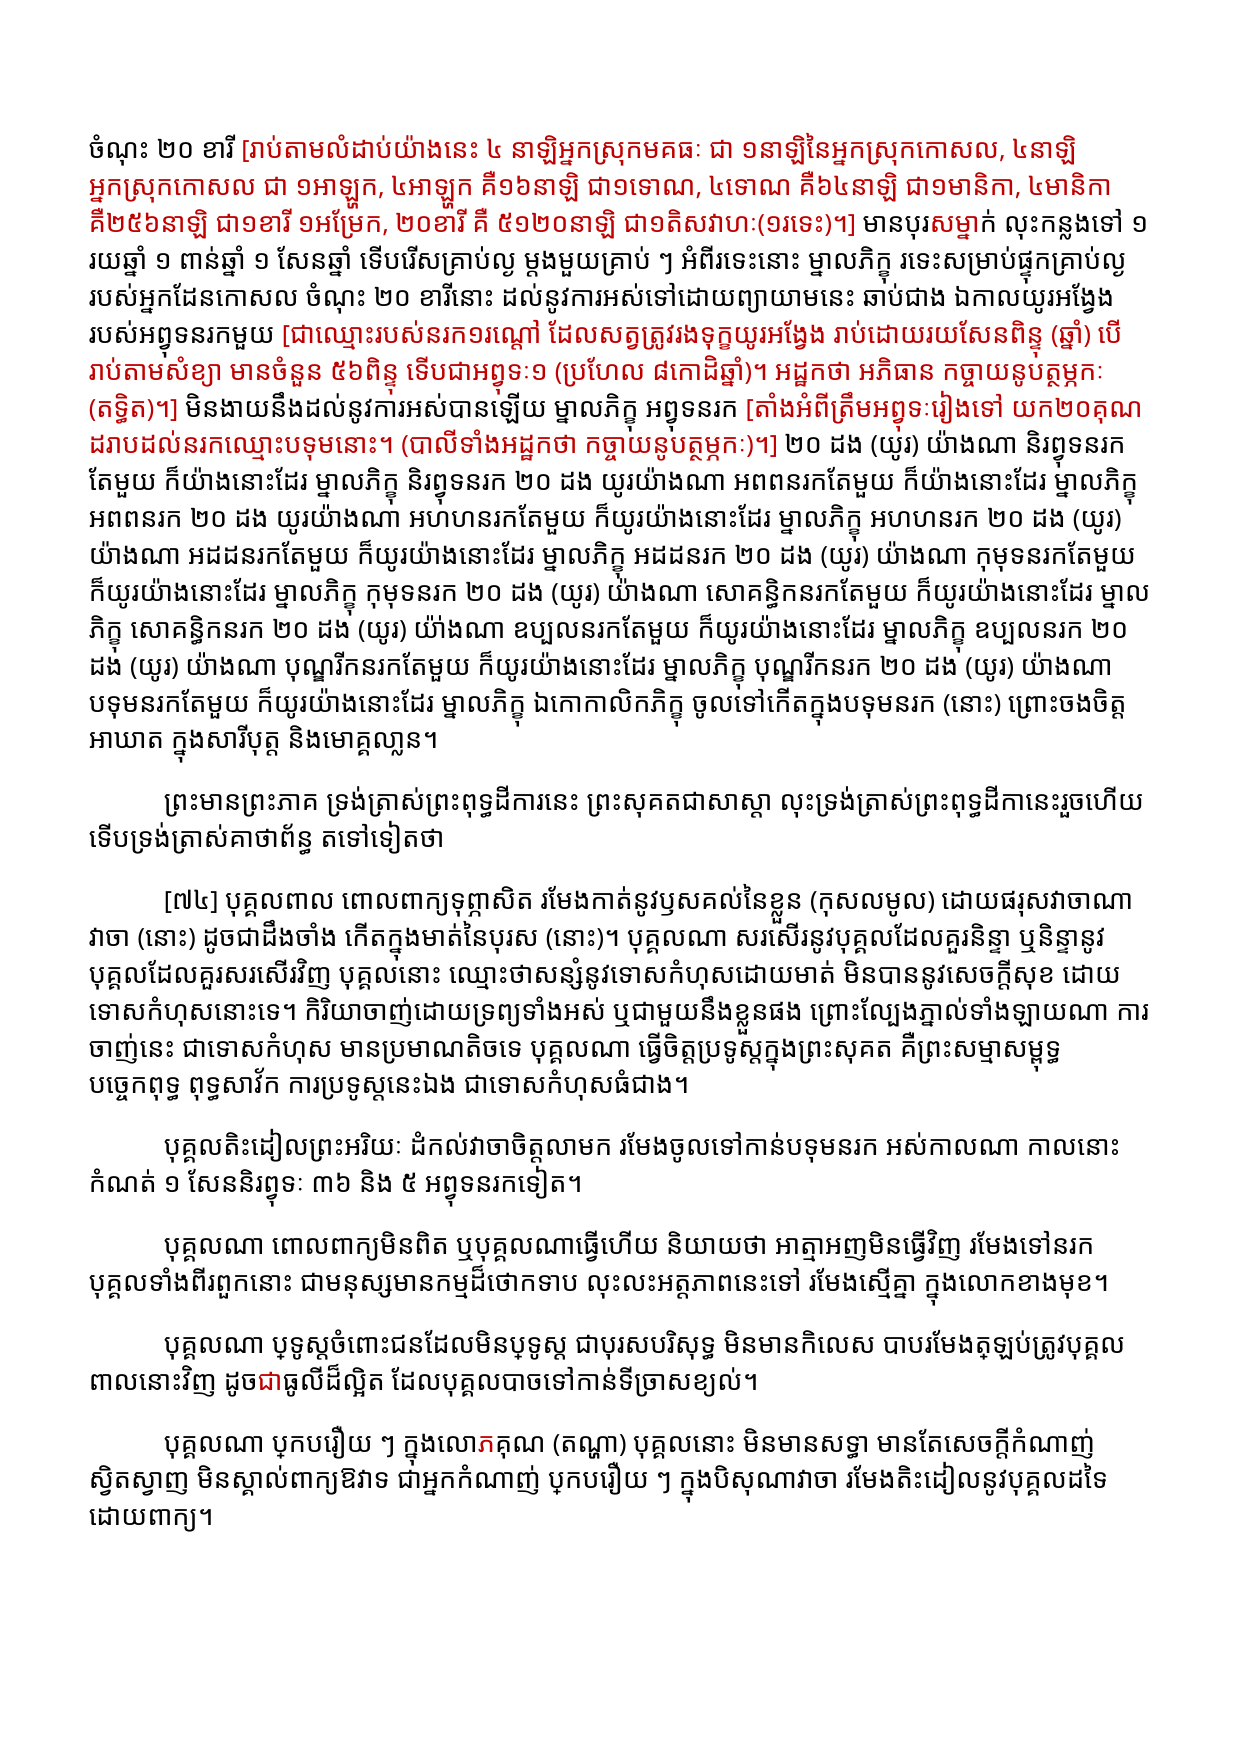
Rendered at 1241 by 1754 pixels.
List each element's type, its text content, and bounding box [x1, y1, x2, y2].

text បុគ្គលណា ពោលពាក្យមិនពិត ឬបុគ្គលណា​ធ្វើហើយ និយាយថា អាត្មាអញ​មិនធ្វើវិញ រមែងទៅ​នរក បុគ្គលទាំងពីរ​ពួកនោះ ជាមនុស្ស​មានកម្មដ៏​ថោកទាប លុះលះ​អត្តភាពនេះ​ទៅ រមែងស្មើគ្នា ក្នុងលោក​ខាងមុខ។ [88, 1226, 1152, 1299]
text [៧៣] កាលព្រះមានព្រះភាគ ត្រាស់យ៉ាងនេះហើយ ភិក្ខុ ១ រូប ក្រាបបង្គំ​ទូល​ព្រះមានព្រះភាគ​ដូច្នេះ​ថា បពិត្រ​ព្រះអង្គ​ដ៏ចំរើន ប្រមាណ​នៃអាយុ​ក្នុងបទុមនរក តើយូរ​អង្វែងយ៉ាង​ណាទៅ។ ម្នាលភិក្ខុ ប្រមាណ​នៃអាយុ​ក្នុង​បទុមនរក យូរអង្វែង​ណាស់ ប្រមាណ​នោះ បុគ្គល​មិនងាយ​នឹងរាប់បានថា ប៉ុណ្ណេះឆ្នាំ ឬប៉ុណ្ណោះ​រយឆ្នាំ ប៉ុណ្ណេះ​ពាន់ឆ្នាំ ឬប៉ុណ្ណេះ​សែនឆ្នាំ​ឡើយ។ បពិត្រ​ព្រះអង្គ​ដ៏ចំរើន ព្រះអង្គ​អាចនឹងធ្វើ​សេចក្តី​ឧបមា​បានដែរឬ។ ព្រះមានព្រះភាគ ទ្រង់ត្រាស់ថា ម្នាលភិក្ខុ តថាគត​អាចនឹងធ្វើ​បាន ម្នាលភិក្ខុ ដូចរទេះ​សម្រាប់ផ្ទុក​គ្រាប់ល្ង​របស់អ្នក​ដែនកោសល មាន​ចំណុះ ២០ ខារី [រាប់​តាមលំដាប់​យ៉ាងនេះ ៤ នាឡិអ្នកស្រុក​មគធៈ ជា ១នាឡិ​នៃ​អ្នកស្រុក​កោសល, ៤នាឡិ​អ្នកស្រុក​កោសល ជា ១អាឡ្ហក, ៤អាឡ្ហក គឺ១៦នាឡិ ជា១ទោណ, ៤ទោណ គឺ៦៤នាឡិ ជា១មានិកា, ៤មានិកា គឺ២៥៦នាឡិ ជា១ខារី ១អម្រែក, ២០ខារី គឺ ៥១២០នាឡិ ជា១តិសវាហៈ(១រទេះ)។] មានបុរសម្នាក់ លុះកន្លងទៅ​ ១ រយឆ្នាំ ១ ពាន់ឆ្នាំ ១ សែនឆ្នាំ ទើបរើស​គ្រាប់ល្ង ម្តង​មួយគ្រាប់ ៗ អំពីរទេះ​នោះ ម្នាលភិក្ខុ រទេះសម្រាប់​ផ្ទុកគ្រាប់ល្ង របស់​អ្នកដែន​កោសល ចំណុះ ២០ ខារីនោះ ដល់នូវ​ការអស់ទៅ​ដោយ​ព្យាយាមនេះ ឆាប់ជាង​ ឯកាលយូរ​អង្វែងរបស់​អព្វុទនរកមួយ [ជាឈ្មោះរបស់​នរក​១រណ្តៅ ដែលសត្វ​ត្រូវ​រងទុក្ខយូរអង្វែង​ រាប់ដោយ​រយសែន​ពិន្ទុ (ឆ្នាំ) បើរាប់តាម​សំខ្យា មានចំនួន ៥៦ពិន្ទុ ទើបជាអព្វុទៈ១ (ប្រហែល ៨កោដិឆ្នាំ)។ អដ្ឋកថា អភិធាន កច្ចាយនូបត្ថម្ភកៈ (តទ្ធិត)។] មិនងាយនឹង​ដល់នូវការ​អស់បានឡើយ ម្នាលភិក្ខុ អព្វុទនរក [តាំងអំពី​ត្រឹមអព្វុទៈ​រៀងទៅ យក២០គុណ ដរាបដល់​នរកឈ្មោះ​បទុមនោះ។ (បាលីទាំង​អដ្ឋកថា កច្ចាយនូបត្ថម្ភកៈ)។] ២០ ដង (យូរ) យ៉ាងណា និរព្វុទនរក​តែមួយ ក៏យ៉ាងនោះដែរ​ ម្នាលភិក្ខុ ​និរព្វុទនរក ២០ ដង យូរ​យ៉ាងណា អពពនរក​តែមួយ ក៏យ៉ាងនោះ​ដែរ ម្នាល​ភិក្ខុ អពពនរក ២០ ដង យូរយ៉ាងណា អហហនរក​តែមួយ ក៏យូរ​យ៉ាងនោះដែរ ម្នាលភិក្ខុ អហហនរក ២០ ដង (យូរ) យ៉ាងណា អដដនរក​តែមួយ ក៏យូរយ៉ាងនោះ​ដែរ ម្នាលភិក្ខុ អដដនរក ២០ ដង (យូរ) យ៉ាងណា កុមុទនរក​តែមួយ ក៏យូរយ៉ាង​នោះដែរ ម្នាលភិក្ខុ កុមុទនរក ២០ ដង (យូរ) យ៉ាងណា សោគន្ធិកនរក​តែមួយ ក៏យូរ​យ៉ាងនោះដែរ ម្នាល​ភិក្ខុ សោគន្ធិកនរក ២០ ដង (យូរ) យ៉ា់ងណា ឧប្បលនរក​តែមួយ ក៏យូរ​យ៉ាងនោះដែរ ម្នាលភិក្ខុ ឧប្បលនរក ២០ ដង (យូរ) យ៉ាងណា បុណ្ឌរីកនរក​តែមួយ ក៏យូរ​យ៉ាងនោះ​ដែរ ម្នាលភិក្ខុ បុណ្ឌរីកនរក ២០ ដង (យូរ) យ៉ាងណា បទុមនរក​តែមួយ ក៏យូរ​យ៉ាង​នោះដែរ ម្នាលភិក្ខុ ឯកោកាលិកភិក្ខុ ចូលទៅ​កើតក្នុង​បទុមនរក (នោះ) ព្រោះចង​ចិត្តអាឃាត​ ក្នុង​សារីបុត្ត និង​មោគ្គលា្លន។ [88, 130, 1152, 757]
text ព្រះមានព្រះភាគ ទ្រង់ត្រាស់ព្រះពុទ្ធដីការនេះ ព្រះសុគត​ជាសាស្តា លុះទ្រង់​ត្រាស់​ព្រះពុទ្ធដីកា​នេះរួចហើយ ទើបទ្រង់​ត្រាស់​គាថាព័ន្ធ តទៅទៀតថា [88, 782, 1152, 856]
text បុគ្គលតិះដៀលព្រះអរិយៈ ដំកល់​វាចាចិត្ត​លាមក រមែង​ចូលទៅកាន់​បទុមនរក អស់កាល​ណា កាលនោះ កំណត់ ១ សែននិរព្វុទៈ​ ៣៦ និង ៥ អព្វុទនរកទៀត។ [88, 1127, 1152, 1201]
text [៧៤] បុគ្គលពាល ពោលពាក្យទុព្ភាសិត រមែងកាត់​នូវឫសគល់​នៃខ្លួន (កុសលមូល) ដោយ​ផរុស​វាចាណា វាចា (នោះ) ដូចជា​ដឹងចាំង កើតក្នុង​មាត់នៃបុរស (នោះ)។ បុគ្គលណា សរសើរនូវ​បុគ្គលដែល​គួរនិន្ទា ឬនិន្ទា​នូវបុគ្គល​ដែលគួរ​សរសើរវិញ បុគ្គលនោះ ឈ្មោះថា​សន្សំនូវទោស​កំហុស​ដោយមាត់ មិនបាន​នូវសេចក្តីសុខ ដោយទោស​កំហុស​នោះទេ។​ កិរិយា​ចាញ់ដោយ​ទ្រព្យទាំងអស់ ឬជាមួយ​នឹងខ្លួនផង ព្រោះល្បែង​ភ្នាល់ទាំងឡាយ​ណា ការចាញ់នេះ ជាទោស​កំហុស មាន​ប្រមាណតិចទេ បុគ្គលណា ធ្វើចិត្ត​ប្រទូស្តក្នុង​ព្រះសុគត គឺ​ព្រះសម្មាសម្ពុទ្ធ បច្ចេកពុទ្ធ ពុទ្ធសាវ័ក ការ​ប្រទូស្តនេះ​ឯង ជាទោស​កំហុសធំជាង។ [88, 881, 1152, 1102]
text បុគ្គលណា ប្រកបរឿយ ៗ ក្នុងលោភគុណ (តណ្ហា) បុគ្គលនោះ មិនមានសទ្ធា មានតែ​សេចក្តីកំណាញ់​ស្វិតស្វាញ មិនស្គាល់​ពាក្យឱវាទ ជាអ្នក​កំណាញ់ ប្រកបរឿយ ៗ ក្នុង​បិសុណាវាចា រមែងតិះ​ដៀលនូវ​បុគ្គល​ដទៃដោយ​ពាក្យ។ [88, 1423, 1152, 1534]
text បុគ្គលណា ប្រទូស្តចំពោះជន​ដែលមិន​ប្រទូស្ត ជាបុរស​បរិសុទ្ធ មិនមាន​កិលេស បាប​រមែងត្រឡប់​ត្រូវបុគ្គល​ពាលនោះវិញ ដូចជាធូលី​ដ៏ល្អិត ដែលបុគ្គល​បាចទៅកាន់​ទីច្រាសខ្យល់។ [88, 1324, 1152, 1398]
